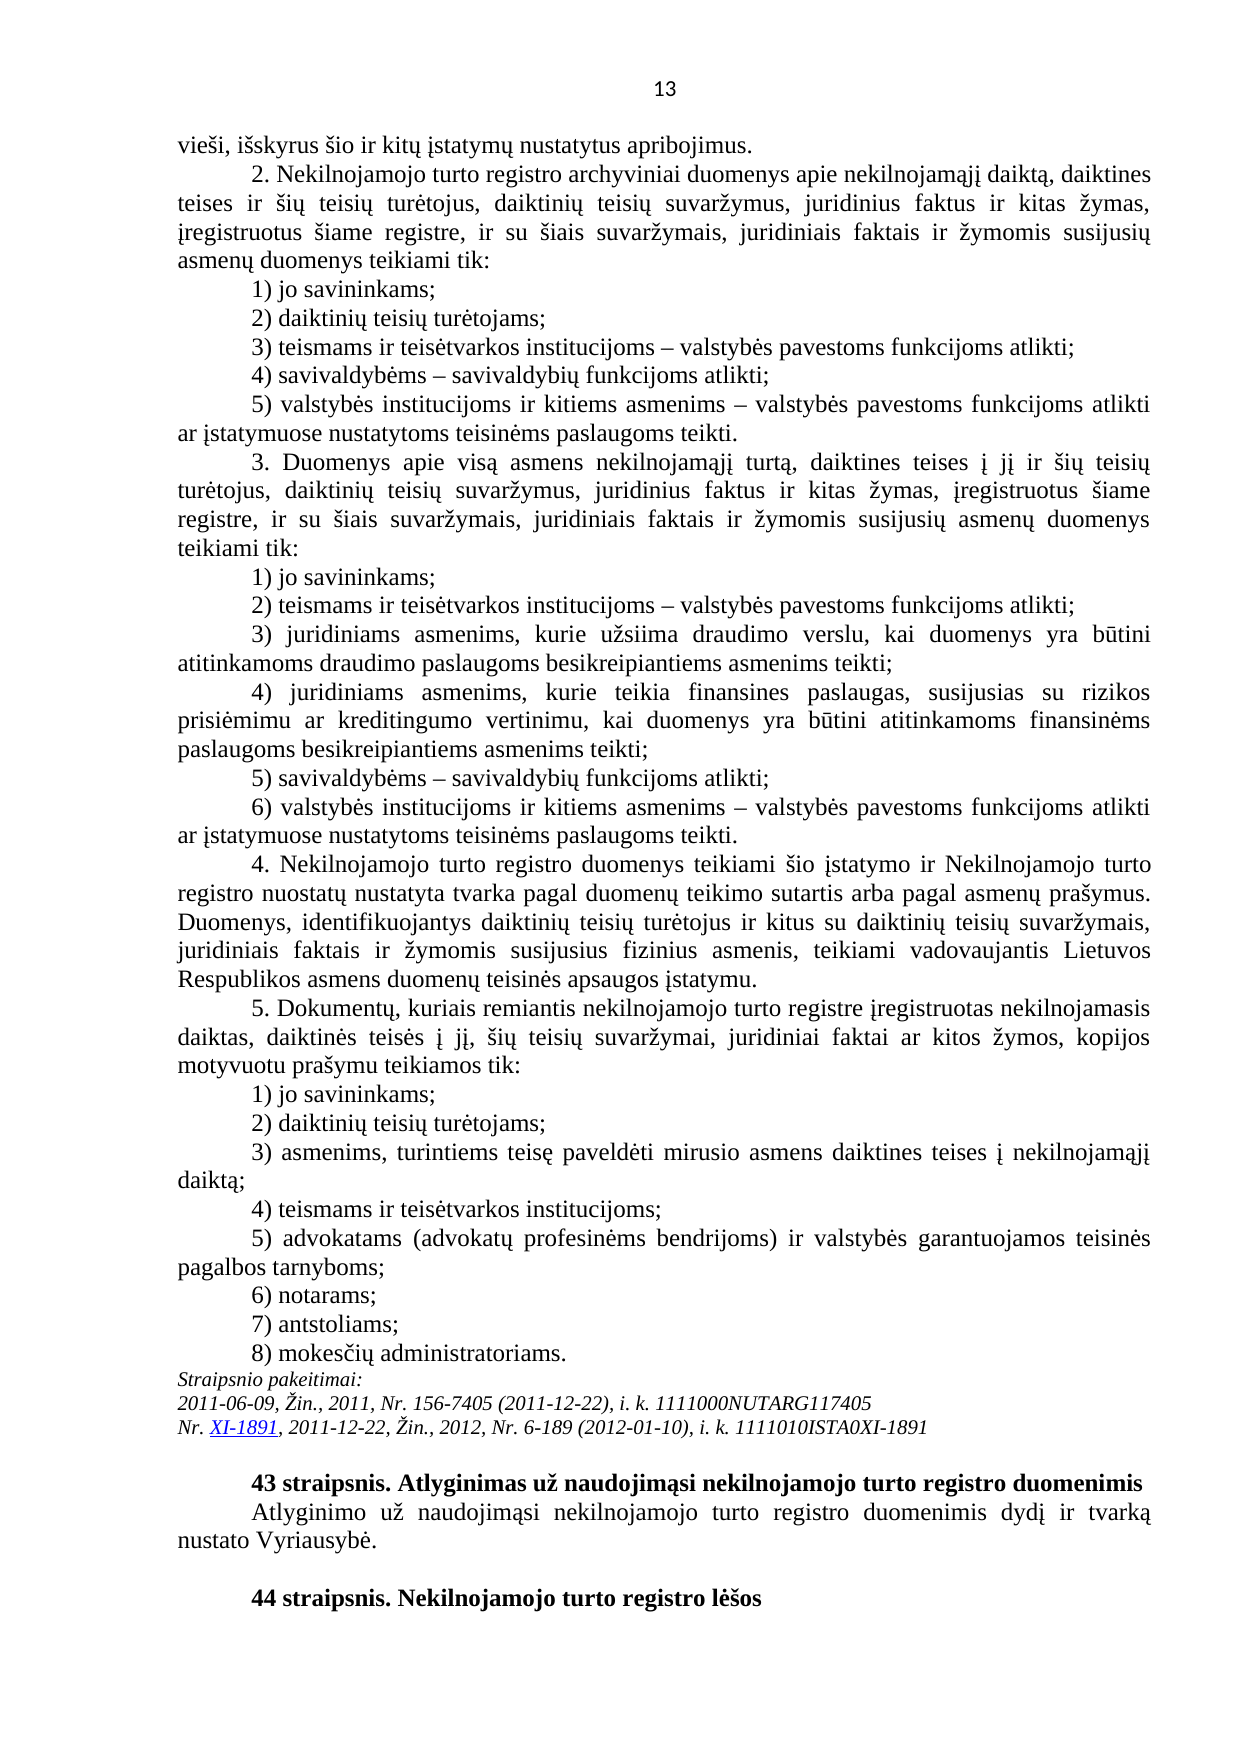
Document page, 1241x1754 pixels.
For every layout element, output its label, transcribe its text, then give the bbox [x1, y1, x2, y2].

text 3) teismams ir teisėtvarkos institucijoms – valstybės pavestoms funkcijoms atlikti; [177, 332, 1152, 361]
text 2. Nekilnojamojo turto registro archyviniai duomenys apie nekilnojamąjį daiktą, daiktines teises ir šių teisių turėtojus, daiktinių teisių suvaržymus, juridinius faktus ir kitas žymas, įregistruotus šiame registre, ir su šiais suvaržymais, juridiniais faktais ir žymomis susijusių asmenų duomenys teikiami tik: [177, 159, 1152, 274]
text Atlyginimo už naudojimąsi nekilnojamojo turto registro duomenimis dydį ir tvarką nustato Vyriausybė. [177, 1497, 1152, 1554]
text 3) asmenims, turintiems teisę paveldėti mirusio asmens daiktines teises į nekilnojamąjį daiktą; [177, 1137, 1152, 1194]
text 4) juridiniams asmenims, kurie teikia finansines paslaugas, susijusias su rizikos prisiėmimu ar kreditingumo vertinimu, kai duomenys yra būtini atitinkamoms finansinėms paslaugoms besikreipiantiems asmenims teikti; [177, 677, 1152, 763]
text 43 straipsnis. Atlyginimas už naudojimąsi nekilnojamojo turto registro duomenimis [251, 1468, 1152, 1497]
text 3. Duomenys apie visą asmens nekilnojamąjį turtą, daiktines teises į jį ir šių teisių turėtojus, daiktinių teisių suvaržymus, juridinius faktus ir kitas žymas, įregistruotus šiame registre, ir su šiais suvaržymais, juridiniais faktais ir žymomis susijusių asmenų duomenys teikiami tik: [177, 447, 1152, 562]
text 4) teismams ir teisėtvarkos institucijoms; [177, 1194, 1152, 1223]
text 1) jo savininkams; [177, 562, 1152, 591]
text 44 straipsnis. Nekilnojamojo turto registro lėšos [177, 1583, 1152, 1612]
text 2) daiktinių teisių turėtojams; [177, 303, 1152, 332]
text vieši, išskyrus šio ir kitų įstatymų nustatytus apribojimus. [177, 131, 1152, 159]
text 5) valstybės institucijoms ir kitiems asmenims – valstybės pavestoms funkcijoms atlikti ar įstatymuose nustatytoms teisinėms paslaugoms teikti. [177, 389, 1152, 447]
text 2) daiktinių teisių turėtojams; [177, 1108, 1152, 1137]
text 5. Dokumentų, kuriais remiantis nekilnojamojo turto registre įregistruotas nekilnojamasis daiktas, daiktinės teisės į jį, šių teisių suvaržymai, juridiniai faktai ar kitos žymos, kopijos motyvuotu prašymu teikiamos tik: [177, 993, 1152, 1079]
text 1) jo savininkams; [177, 274, 1152, 303]
text 8) mokesčių administratoriams. [177, 1338, 1152, 1367]
text Straipsnio pakeitimai: [177, 1367, 1152, 1391]
text 6) notarams; [177, 1281, 1152, 1309]
text 4. Nekilnojamojo turto registro duomenys teikiami šio įstatymo ir Nekilnojamojo turto registro nuostatų nustatyta tvarka pagal duomenų teikimo sutartis arba pagal asmenų prašymus. Duomenys, identifikuojantys daiktinių teisių turėtojus ir kitus su daiktinių teisių suvaržymais, juridiniais faktais ir žymomis susijusius fizinius asmenis, teikiami vadovaujantis Lietuvos Respublikos asmens duomenų teisinės apsaugos įstatymu. [177, 849, 1152, 993]
text 5) savivaldybėms – savivaldybių funkcijoms atlikti; [177, 763, 1152, 792]
text 4) savivaldybėms – savivaldybių funkcijoms atlikti; [177, 361, 1152, 389]
text 2) teismams ir teisėtvarkos institucijoms – valstybės pavestoms funkcijoms atlikti; [177, 591, 1152, 619]
text 5) advokatams (advokatų profesinėms bendrijoms) ir valstybės garantuojamos teisinės pagalbos tarnyboms; [177, 1223, 1152, 1281]
text Nr. XI-1891, 2011-12-22, Žin., 2012, Nr. 6-189 (2012-01-10), i. k. 1111010ISTA0XI-1891 [177, 1415, 1152, 1439]
text 1) jo savininkams; [177, 1079, 1152, 1108]
text 7) antstoliams; [177, 1309, 1152, 1338]
text 3) juridiniams asmenims, kurie užsiima draudimo verslu, kai duomenys yra būtini atitinkamoms draudimo paslaugoms besikreipiantiems asmenims teikti; [177, 619, 1152, 677]
text 2011-06-09, Žin., 2011, Nr. 156-7405 (2011-12-22), i. k. 1111000NUTARG117405 [177, 1391, 1152, 1415]
text 6) valstybės institucijoms ir kitiems asmenims – valstybės pavestoms funkcijoms atlikti ar įstatymuose nustatytoms teisinėms paslaugoms teikti. [177, 792, 1152, 849]
